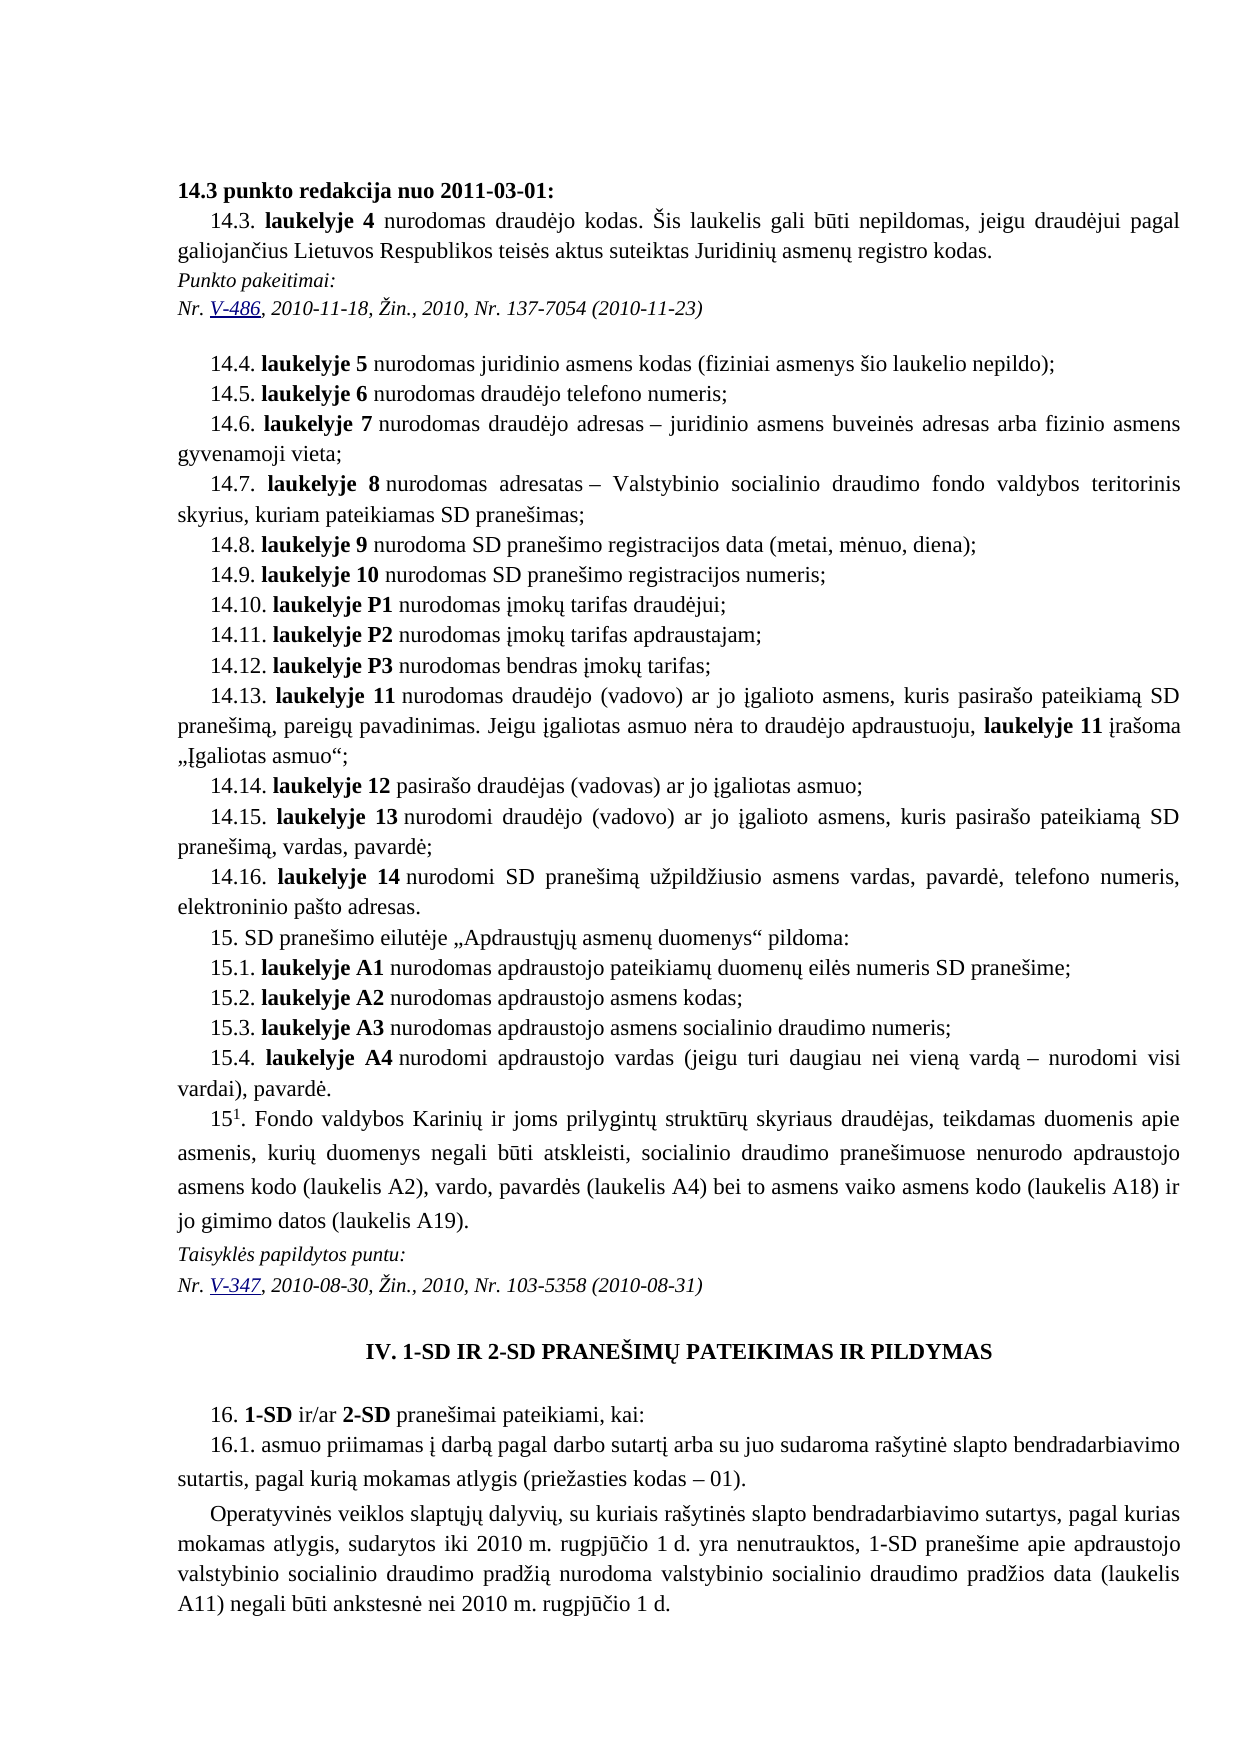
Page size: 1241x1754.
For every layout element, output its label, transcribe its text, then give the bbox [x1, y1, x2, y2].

text 14.6. laukelyje 7 nurodomas draudėjo adresas – juridinio asmens buveinės adresas arba fizinio asmens gyvenamoji vieta; [177, 410, 1181, 467]
text 14.13. laukelyje 11 nurodomas draudėjo (vadovo) ar jo įgalioto asmens, kuris pasirašo pateikiamą SD pranešimą, pareigų pavadinimas. Jeigu įgaliotas asmuo nėra to draudėjo apdraustuoju, laukelyje 11 įrašoma „Įgaliotas asmuo“; [177, 682, 1181, 769]
text Taisyklės papildytos puntu: [177, 1242, 1181, 1266]
text 14.16. laukelyje 14 nurodomi SD pranešimą užpildžiusio asmens vardas, pavardė, telefono numeris, elektroninio pašto adresas. [177, 863, 1181, 920]
text 14.3 punkto redakcija nuo 2011-03-01: [177, 177, 1181, 203]
text Nr. V-486, 2010-11-18, Žin., 2010, Nr. 137-7054 (2010-11-23) [177, 295, 1181, 319]
text 14.7. laukelyje 8 nurodomas adresatas – Valstybinio socialinio draudimo fondo valdybos teritorinis skyrius, kuriam pateikiamas SD pranešimas; [177, 471, 1181, 527]
text 14.3. laukelyje 4 nurodomas draudėjo kodas. Šis laukelis gali būti nepildomas, jeigu draudėjui pagal galiojančius Lietuvos Respublikos teisės aktus suteiktas Juridinių asmenų registro kodas. [177, 207, 1181, 264]
text 151. Fondo valdybos Karinių ir joms prilygintų struktūrų skyriaus draudėjas, teikdamas duomenis apie asmenis, kurių duomenys negali būti atskleisti, socialinio draudimo pranešimuose nenurodo apdraustojo asmens kodo (laukelis A2), vardo, pavardės (laukelis A4) bei to asmens vaiko asmens kodo (laukelis A18) ir jo gimimo datos (laukelis A19). [177, 1105, 1181, 1234]
text 15. SD pranešimo eilutėje „Apdraustųjų asmenų duomenys“ pildoma: [177, 924, 1181, 950]
text 15.4. laukelyje A4 nurodomi apdraustojo vardas (jeigu turi daugiau nei vieną vardą – nurodomi visi vardai), pavardė. [177, 1044, 1181, 1101]
text 14.9. laukelyje 10 nurodomas SD pranešimo registracijos numeris; [177, 561, 1181, 587]
text 14.12. laukelyje P3 nurodomas bendras įmokų tarifas; [177, 652, 1181, 678]
text 14.4. laukelyje 5 nurodomas juridinio asmens kodas (fiziniai asmenys šio laukelio nepildo); [177, 350, 1181, 376]
text 15.1. laukelyje A1 nurodomas apdraustojo pateikiamų duomenų eilės numeris SD pranešime; [177, 954, 1181, 980]
text 16. 1-SD ir/ar 2-SD pranešimai pateikiami, kai: [177, 1401, 1181, 1427]
text 16.1. asmuo priimamas į darbą pagal darbo sutartį arba su juo sudaroma rašytinė slapto bendradarbiavimo sutartis, pagal kurią mokamas atlygis (priežasties kodas – 01). [177, 1431, 1181, 1492]
text 14.11. laukelyje P2 nurodomas įmokų tarifas apdraustajam; [177, 622, 1181, 648]
text Punkto pakeitimai: [177, 268, 1181, 292]
text 14.10. laukelyje P1 nurodomas įmokų tarifas draudėjui; [177, 591, 1181, 618]
text 14.8. laukelyje 9 nurodoma SD pranešimo registracijos data (metai, mėnuo, diena); [177, 531, 1181, 557]
text 14.5. laukelyje 6 nurodomas draudėjo telefono numeris; [177, 380, 1181, 406]
text 14.14. laukelyje 12 pasirašo draudėjas (vadovas) ar jo įgaliotas asmuo; [177, 773, 1181, 799]
text IV. 1-SD IR 2-SD PRANEŠIMŲ PATEIKIMAS IR PILDYMAS [177, 1338, 1181, 1364]
text 15.3. laukelyje A3 nurodomas apdraustojo asmens socialinio draudimo numeris; [177, 1014, 1181, 1041]
text Nr. V-347, 2010-08-30, Žin., 2010, Nr. 103-5358 (2010-08-31) [177, 1273, 1181, 1297]
text Operatyvinės veiklos slaptųjų dalyvių, su kuriais rašytinės slapto bendradarbiavimo sutartys, pagal kurias mokamas atlygis, sudarytos iki 2010 m. rugpjūčio 1 d. yra nenutrauktos, 1-SD pranešime apie apdraustojo valstybinio socialinio draudimo pradžią nurodoma valstybinio socialinio draudimo pradžios data (laukelis A11) negali būti ankstesnė nei 2010 m. rugpjūčio 1 d. [177, 1499, 1181, 1617]
text 14.15. laukelyje 13 nurodomi draudėjo (vadovo) ar jo įgalioto asmens, kuris pasirašo pateikiamą SD pranešimą, vardas, pavardė; [177, 803, 1181, 859]
text 15.2. laukelyje A2 nurodomas apdraustojo asmens kodas; [177, 984, 1181, 1010]
